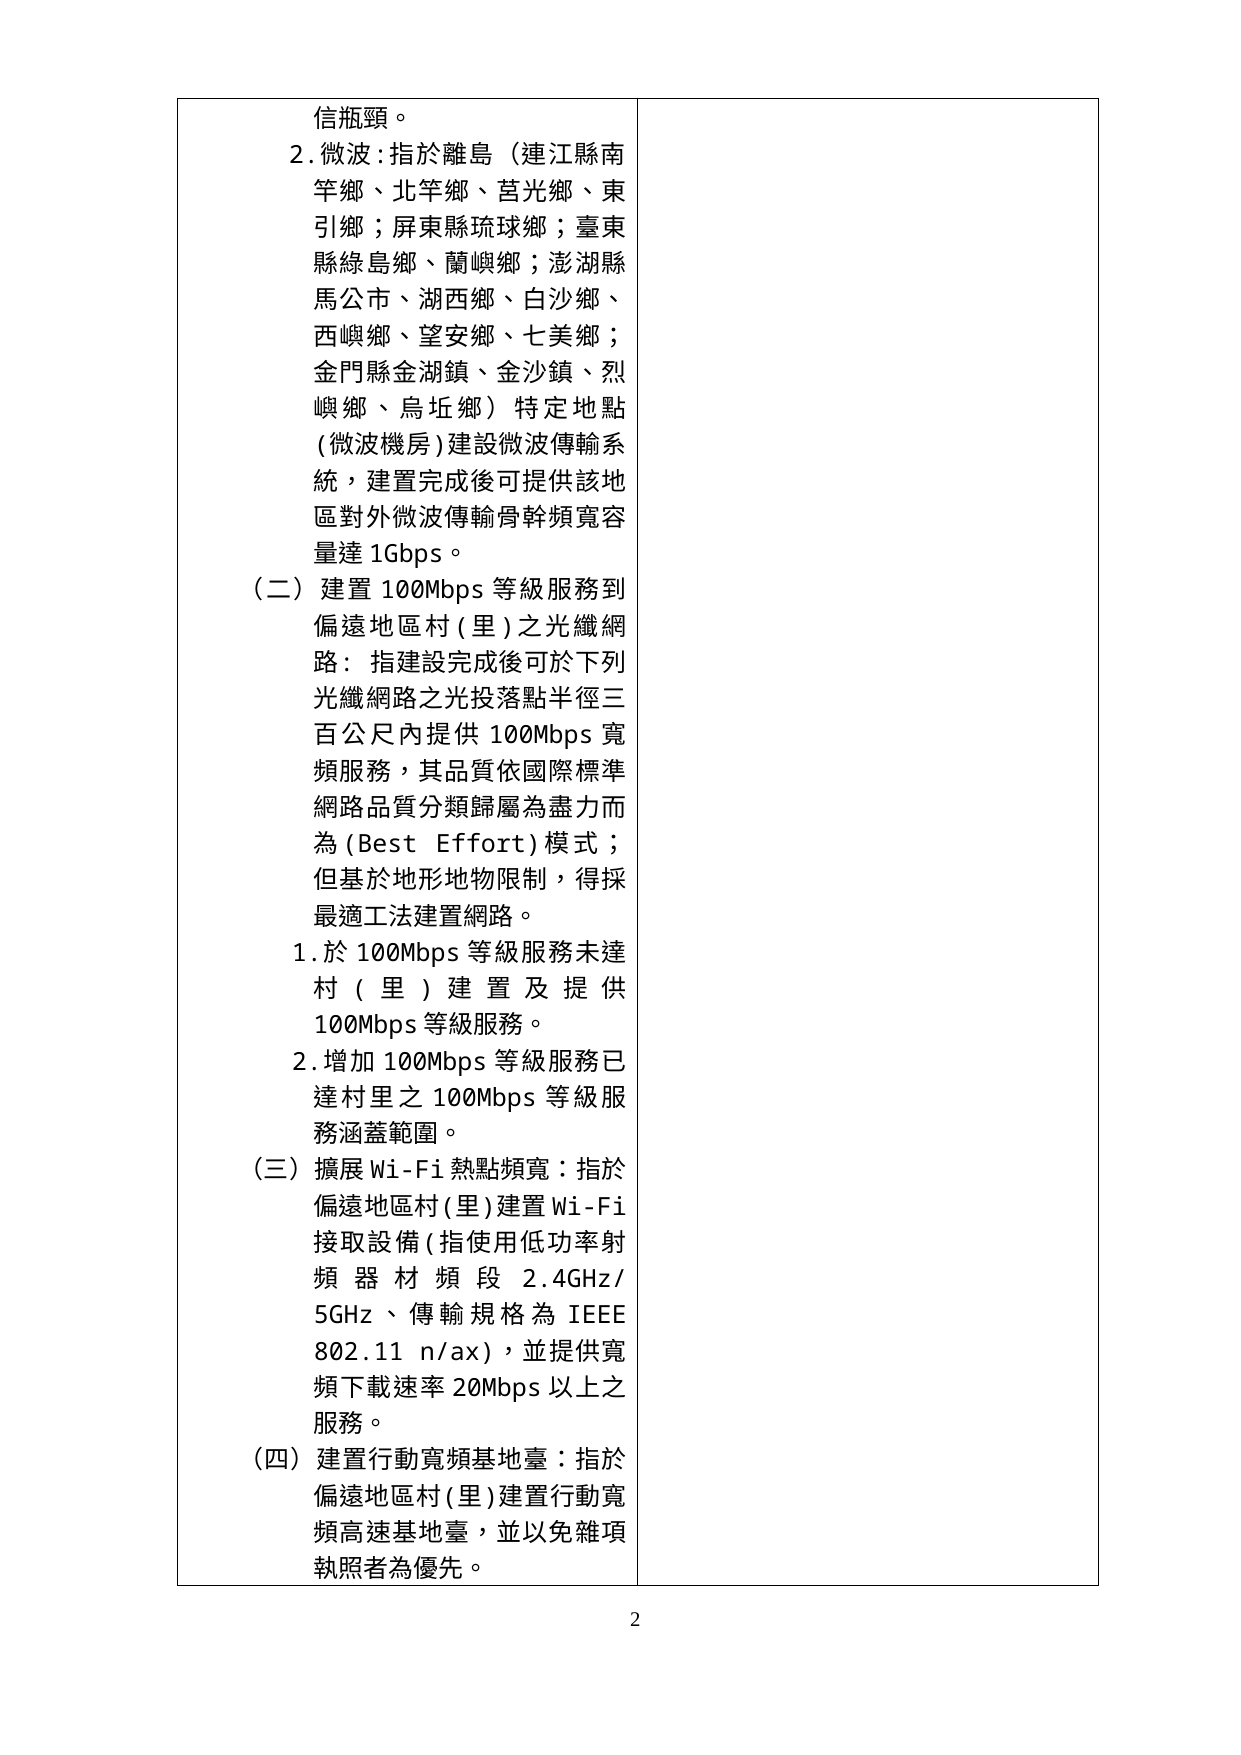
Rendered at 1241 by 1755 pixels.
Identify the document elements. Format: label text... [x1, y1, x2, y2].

table_cell [638, 99, 1098, 1585]
table_cell 信瓶頸。 2.微波:指於離島（連江縣南竿鄉、北竿鄉、莒光鄉、東引鄉；屏東縣琉球鄉；臺東縣綠島鄉、蘭嶼鄉；澎湖縣馬公市、湖西鄉、白沙鄉、西嶼鄉、望安鄉、七美鄉；金門縣金湖鎮、金沙鎮、烈嶼鄉、烏坵鄉）特定地點(微波機房)建設微波傳輸系統，建置完成後可提供該地區對外微波傳輸骨幹頻寬容量達1Gbps。 （二）建置100Mbps等級服務到偏遠地區村(里)之光纖網路: 指建設完成後可於下列光纖網路之光投落點半徑三百公尺內提供100Mbps寬頻服務，其品質依國際標準網路品質分類歸屬為盡力而為(Best Effort)模式；但基於地形地物限制，得採最適工法建置網路。 1.於100Mbps等級服務未達村(里)建置及提供100Mbps等級服務。 2.增加100Mbps等級服務已達村里之100Mbps等級服務涵蓋範圍。 （三）擴展Wi-Fi熱點頻寬：指於偏遠地區村(里)建置Wi-Fi接取設備(指使用低功率射頻器材頻段2.4GHz/5GHz、傳輸規格為IEEE 802.11 n/ax)，並提供寬頻下載速率20Mbps以上之服務。 （四）建置行動寬頻基地臺：指於偏遠地區村(里)建置行動寬頻高速基地臺，並以免雜項執照者為優先。 [178, 99, 637, 1585]
